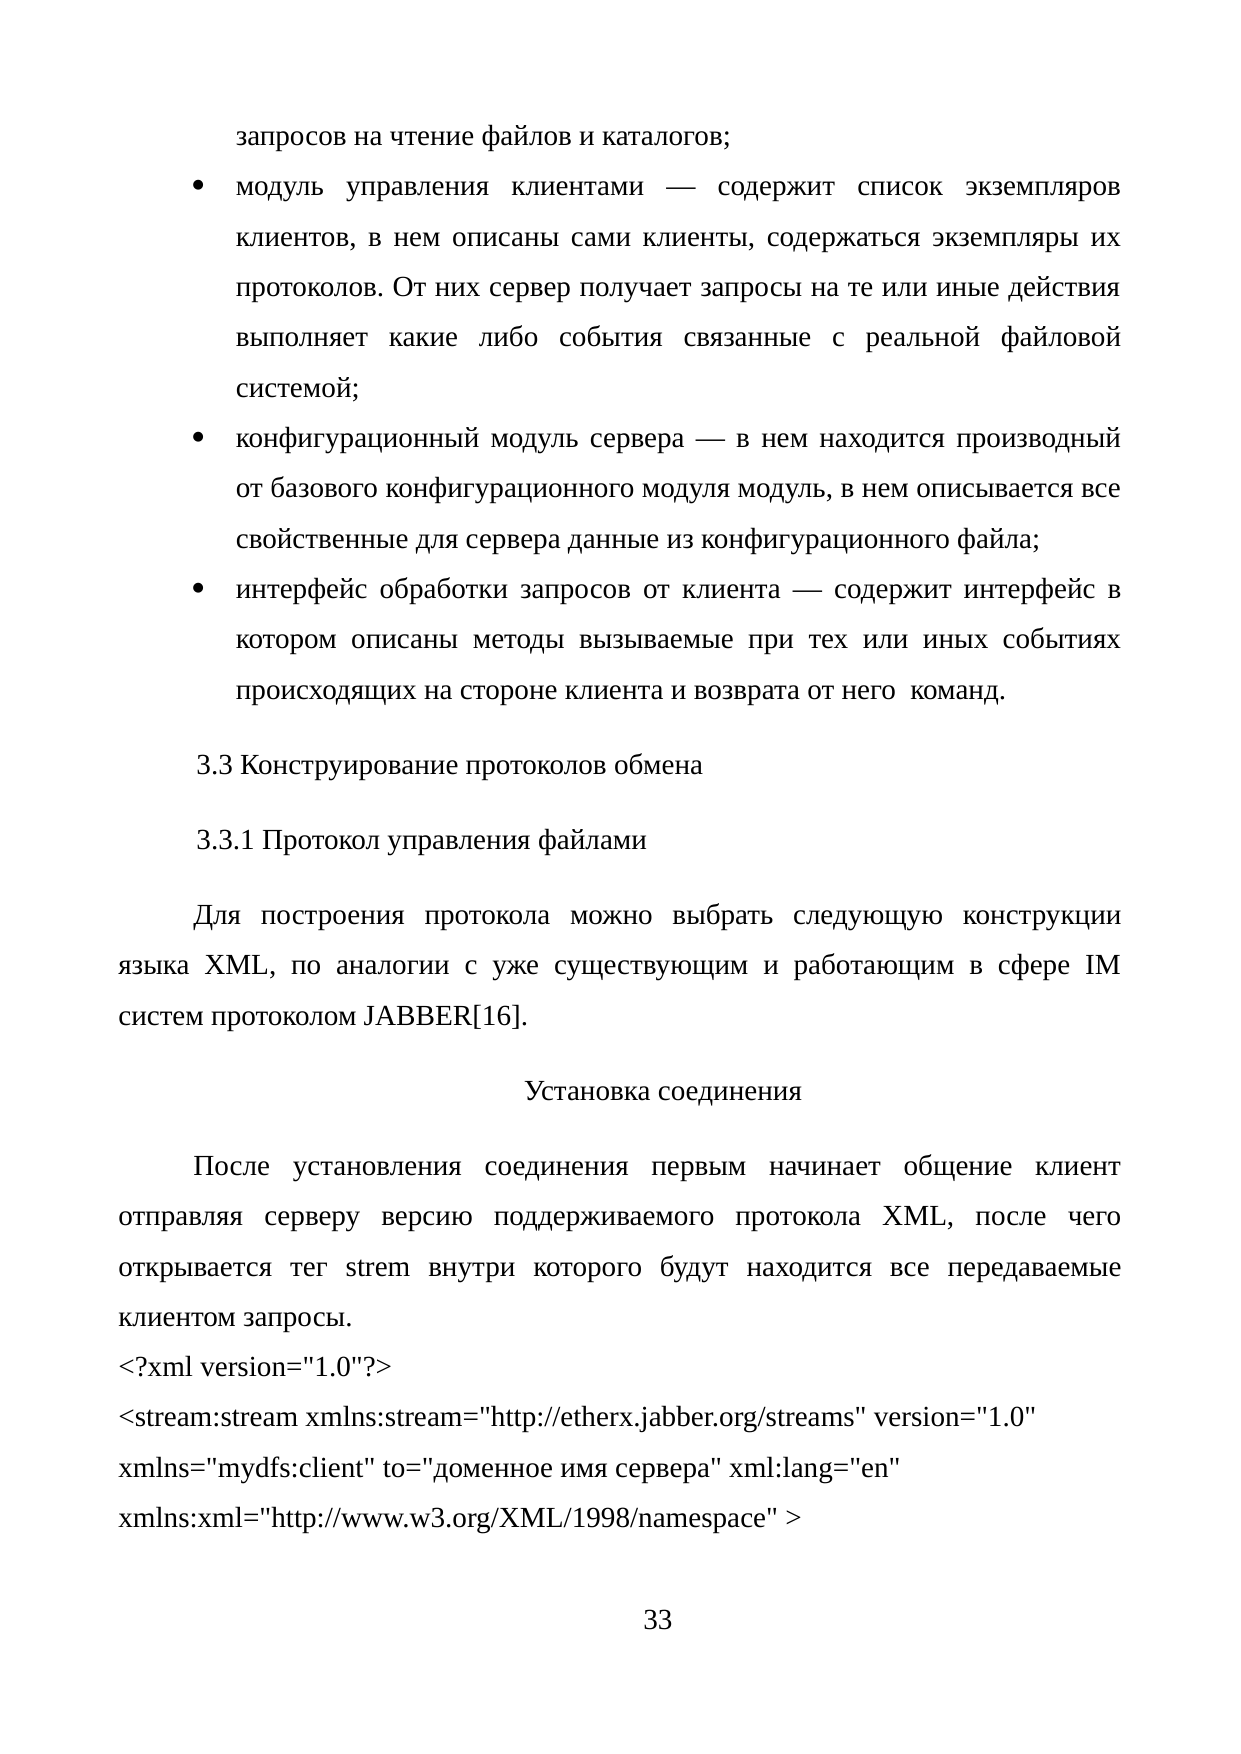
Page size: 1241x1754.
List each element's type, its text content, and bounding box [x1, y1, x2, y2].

list запросов на чтение файлов и каталогов; [193, 118, 1122, 152]
text <stream:stream xmlns:stream="http://etherx.jabber.org/streams" version="1.0" xmlns="mydfs:client" to="доменное имя сервера" xml:lang="en" xmlns:xml="http://www.w3.org/XML/1998/namespace" > [118, 1399, 1122, 1534]
text <?xml version="1.0"?> [118, 1349, 1122, 1383]
subtitle Протокол управления файлами [189, 822, 1122, 856]
list интерфейс обработки запросов от клиента — содержит интерфейс в котором описаны методы вызываемые при тех или иных событиях происходящих на стороне клиента и возврата от него команд. [193, 571, 1122, 705]
subtitle Установка соединения [189, 1073, 1122, 1106]
text Для построения протокола можно выбрать следующую конструкции языка XML, по аналогии с уже существующим и работающим в сфере IM систем протоколом JABBER[16]. [118, 897, 1122, 1031]
text После установления соединения первым начинает общение клиент отправляя серверу версию поддерживаемого протокола XML, после чего открывается тег strem внутри которого будут находится все передаваемые клиентом запросы. [118, 1148, 1122, 1332]
subtitle Конструирование протоколов обмена [189, 747, 1122, 781]
list модуль управления клиентами — содержит список экземпляров клиентов, в нем описаны сами клиенты, содержаться экземпляры их протоколов. От них сервер получает запросы на те или иные действия выполняет какие либо события связанные с реальной файловой системой; [193, 168, 1122, 403]
list конфигурационный модуль сервера — в нем находится производный от базового конфигурационного модуля модуль, в нем описывается все свойственные для сервера данные из конфигурационного файла; [193, 420, 1122, 554]
